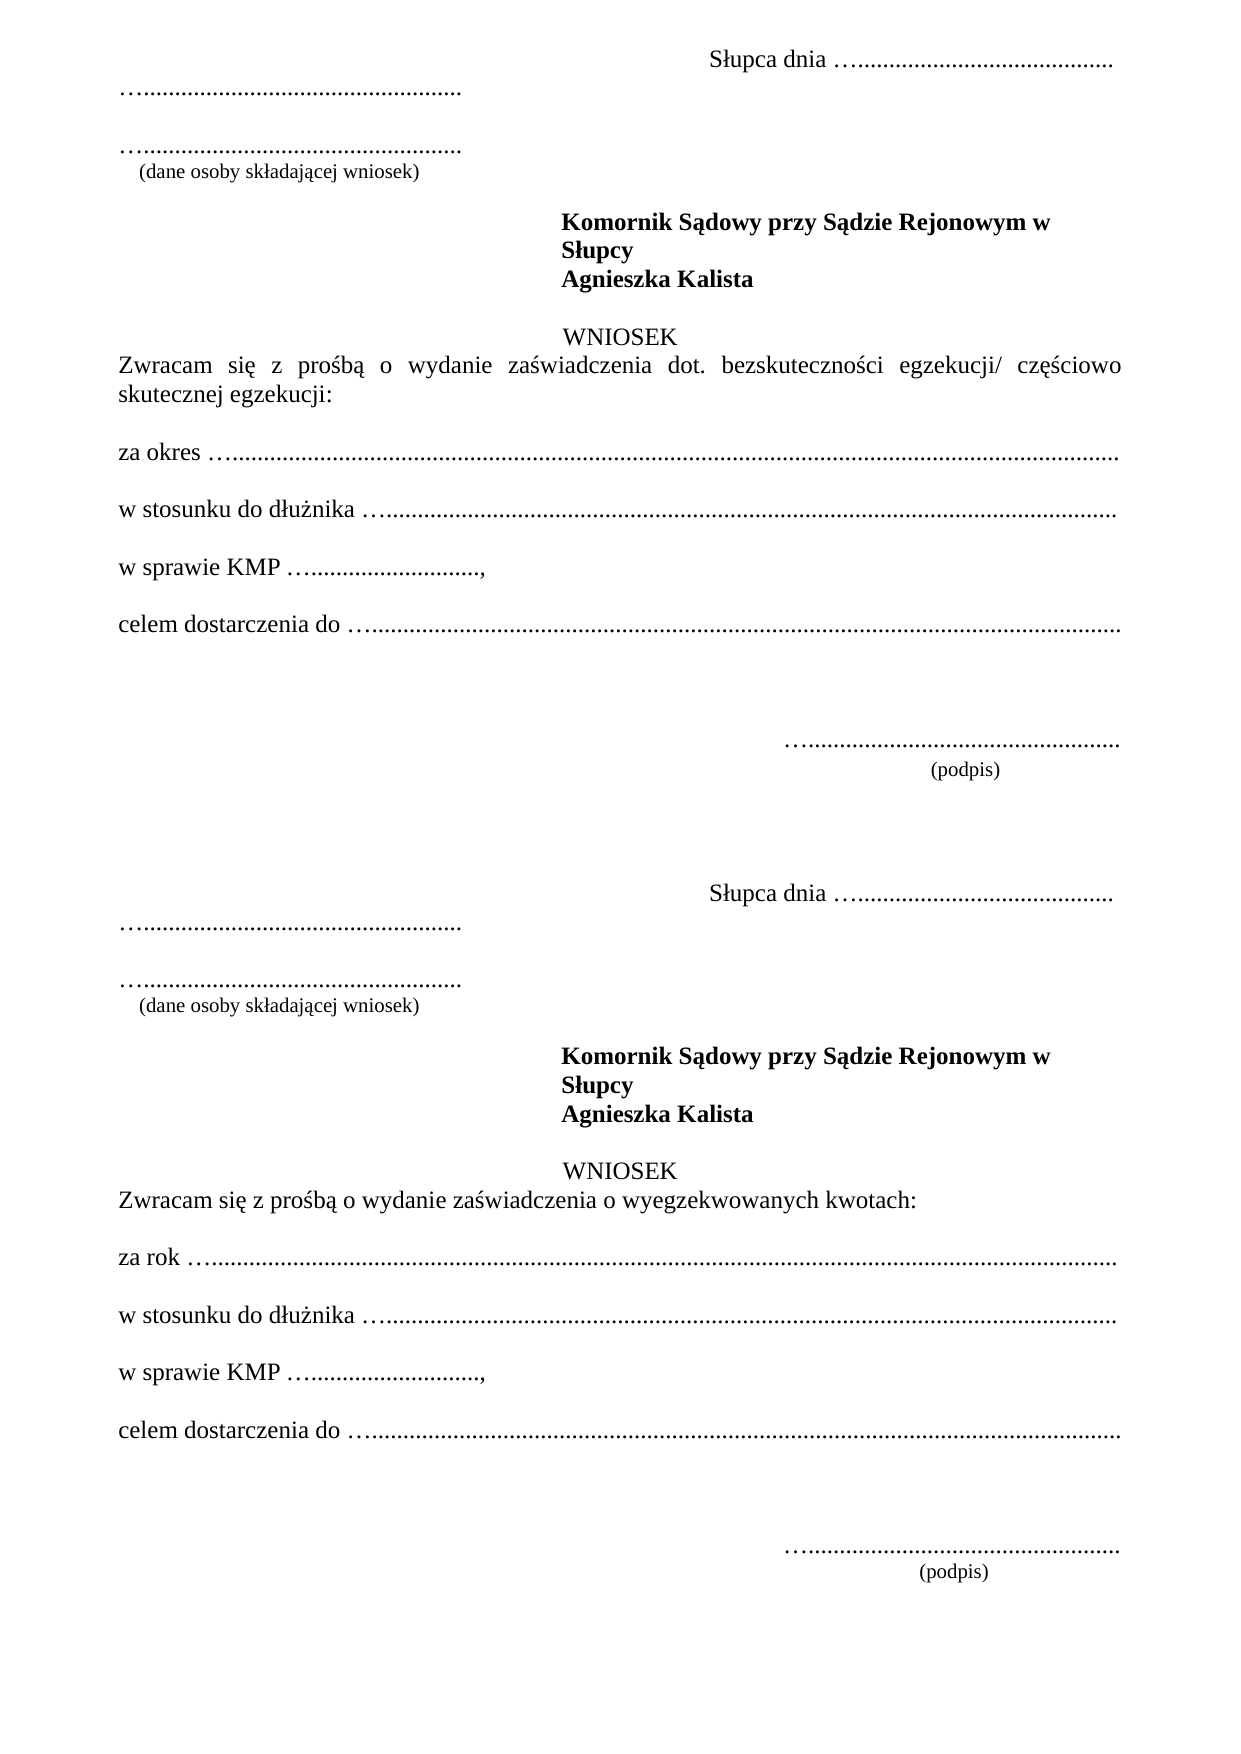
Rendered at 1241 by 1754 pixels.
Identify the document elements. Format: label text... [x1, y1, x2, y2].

text …................................................... [118, 130, 1122, 159]
text …................................................... [118, 964, 1122, 993]
text Słupca dnia …......................................... [118, 44, 1122, 72]
text Słupca dnia …......................................... [118, 878, 1122, 907]
text Komornik Sądowy przy Sądzie Rejonowym w Słupcy [118, 1041, 1122, 1099]
text (dane osoby składającej wniosek) [118, 993, 1122, 1017]
text w stosunku do dłużnika …..................................................................................................................... [118, 1300, 1122, 1329]
text ….................................................. [118, 1530, 1122, 1559]
text Agnieszka Kalista [118, 1099, 1122, 1127]
text Agnieszka Kalista [118, 264, 1122, 293]
text WNIOSEK [118, 322, 1122, 351]
text w stosunku do dłużnika …..................................................................................................................... [118, 494, 1122, 523]
text (podpis) [118, 753, 1122, 782]
text WNIOSEK [118, 1156, 1122, 1185]
text celem dostarczenia do …........................................................................................................................ [118, 609, 1122, 638]
text w sprawie KMP …..........................., [118, 1357, 1122, 1386]
text Zwracam się z prośbą o wydanie zaświadczenia dot. bezskuteczności egzekucji/ częściowo skutecznej egzekucji: [118, 351, 1122, 408]
text (dane osoby składającej wniosek) [118, 159, 1122, 183]
text Zwracam się z prośbą o wydanie zaświadczenia o wyegzekwowanych kwotach: [118, 1185, 1122, 1214]
text …................................................... [118, 907, 1122, 936]
text za okres ….............................................................................................................................................. [118, 437, 1122, 466]
text …................................................... [118, 72, 1122, 101]
text celem dostarczenia do …........................................................................................................................ [118, 1415, 1122, 1444]
text w sprawie KMP …..........................., [118, 552, 1122, 581]
text (podpis) [118, 1559, 1122, 1583]
text za rok …................................................................................................................................................. [118, 1242, 1122, 1271]
text ….................................................. [118, 724, 1122, 753]
text Komornik Sądowy przy Sądzie Rejonowym w Słupcy [118, 207, 1122, 264]
